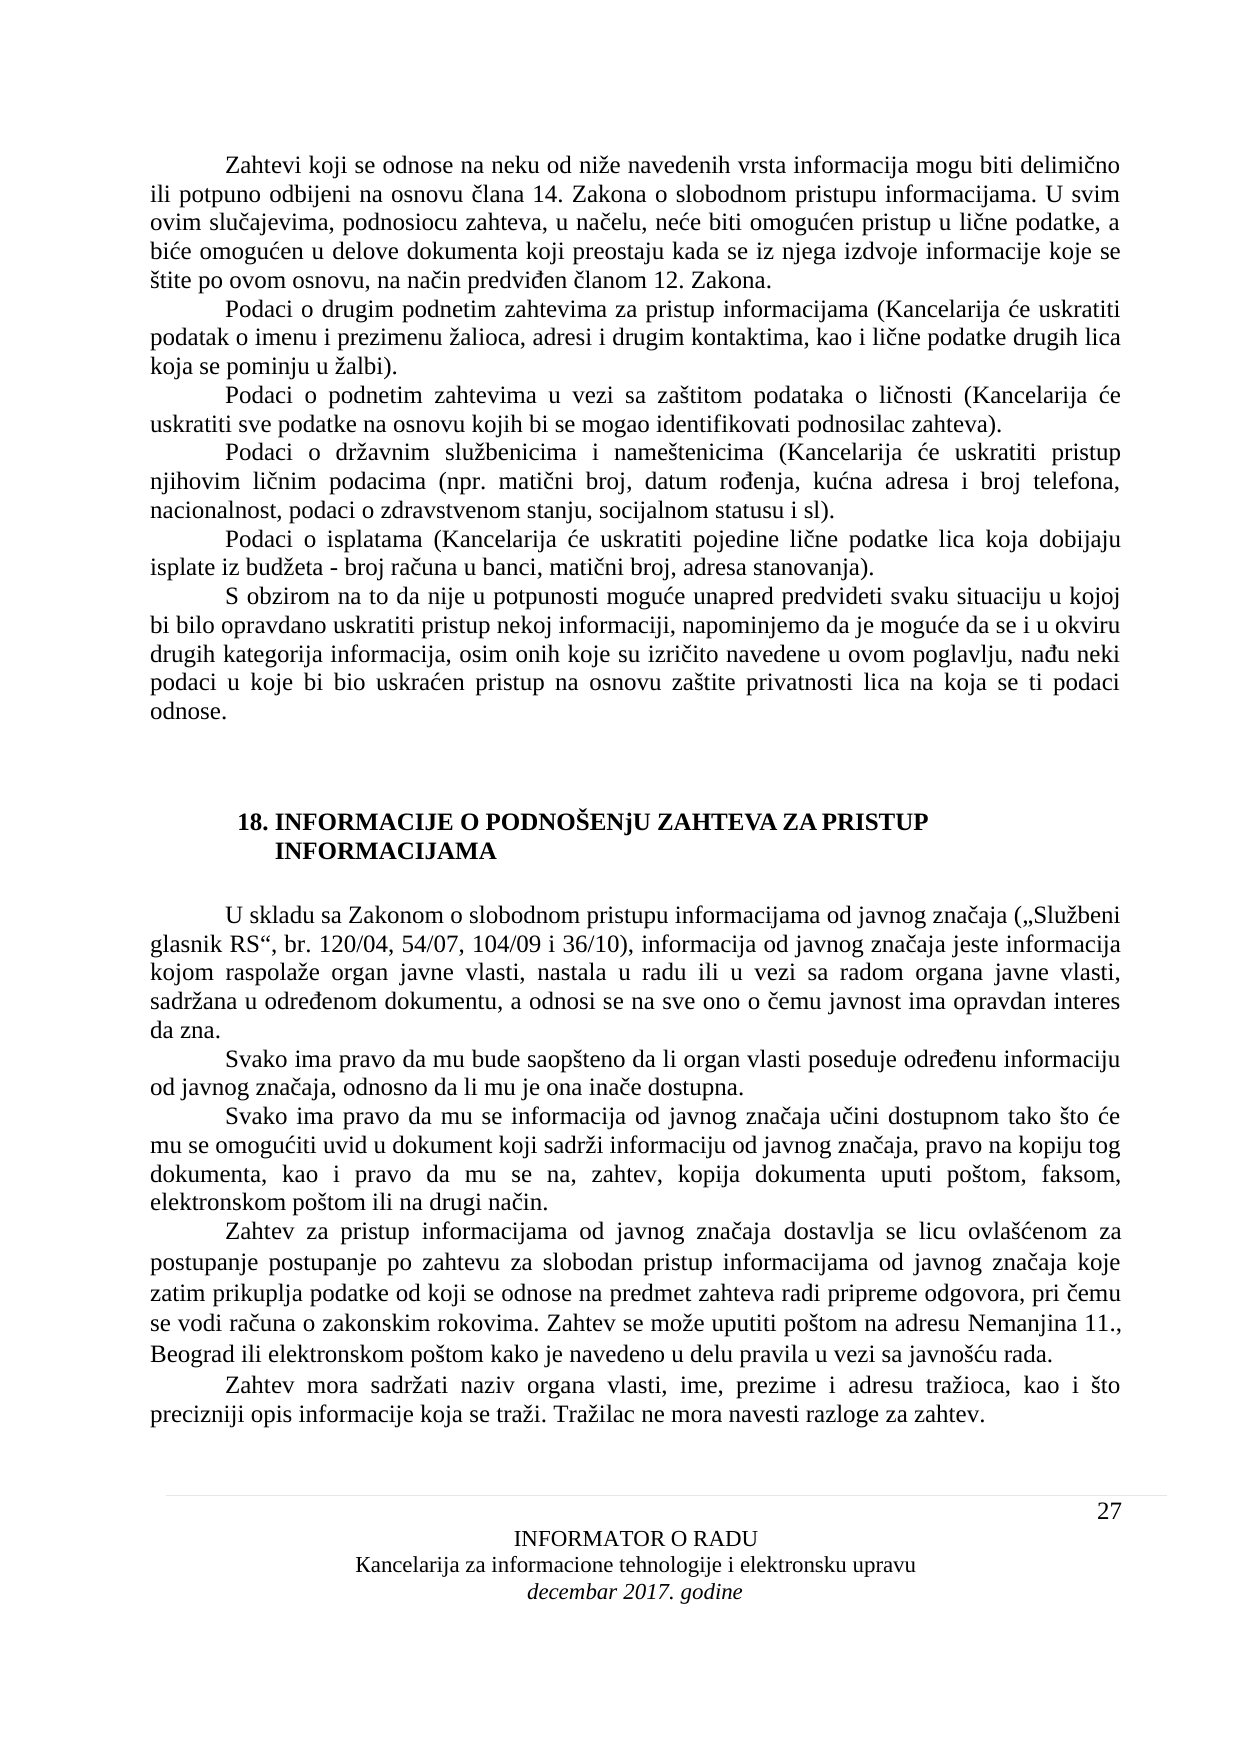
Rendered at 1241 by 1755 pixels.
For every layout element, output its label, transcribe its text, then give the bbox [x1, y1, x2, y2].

text Podaci o državnim službenicima i nameštenicima (Kancelarija će uskratiti pristup njihovim ličnim podacima (npr. matični broj, datum rođenja, kućna adresa i broj telefona, nacionalnost, podaci o zdravstvenom stanju, socijalnom statusu i sl). [150, 437, 1122, 524]
text Podaci o drugim podnetim zahtevima za pristup informacijama (Kancelarija će uskratiti podatak o imenu i prezimenu žalioca, adresi i drugim kontaktima, kao i lične podatke drugih lica koja se pominju u žalbi). [150, 294, 1122, 380]
subtitle INFORMACIJE O PODNOŠENјU ZAHTEVA ZA PRISTUP INFORMACIJAMA [237, 807, 1122, 865]
text U skladu sa Zakonom o slobodnom pristupu informacijama od javnog značaja („Službeni glasnik RS“, br. 120/04, 54/07, 104/09 i 36/10), informacija od javnog značaja jeste informacija kojom raspolaže organ javne vlasti, nastala u radu ili u vezi sa radom organa javne vlasti, sadržana u određenom dokumentu, a odnosi se na sve ono o čemu javnost ima opravdan interes da zna. [150, 900, 1122, 1044]
text Svako ima pravo da mu se informacija od javnog značaja učini dostupnom tako što će mu se omogućiti uvid u dokument koji sadrži informaciju od javnog značaja, pravo na kopiju tog dokumenta, kao i pravo da mu se na, zahtev, kopija dokumenta uputi poštom, faksom, elektronskom poštom ili na drugi način. [150, 1101, 1122, 1216]
text Podaci o podnetim zahtevima u vezi sa zaštitom podataka o ličnosti (Kancelarija će uskratiti sve podatke na osnovu kojih bi se mogao identifikovati podnosilac zahteva). [150, 380, 1122, 437]
text Zahtev za pristup informacijama od javnog značaja dostavlјa se licu ovlašćenom za postupanje postupanje po zahtevu za slobodan pristup informacijama od javnog značaja koje zatim prikuplјa podatke od koji se odnose na predmet zahteva radi pripreme odgovora, pri čemu se vodi računa o zakonskim rokovima. Zahtev se može uputiti poštom na adresu Nemanjina 11., Beograd ili elektronskom poštom kako je navedeno u delu pravila u vezi sa javnošću rada. [150, 1216, 1122, 1368]
text Svako ima pravo da mu bude saopšteno da li organ vlasti poseduje određenu informaciju od javnog značaja, odnosno da li mu je ona inače dostupna. [150, 1044, 1122, 1101]
text Zahtev mora sadržati naziv organa vlasti, ime, prezime i adresu tražioca, kao i što precizniji opis informacije koja se traži. Tražilac ne mora navesti razloge za zahtev. [150, 1370, 1122, 1427]
text Podaci o isplatama (Kancelarija će uskratiti pojedine lične podatke lica koja dobijaju isplate iz budžeta - broj računa u banci, matični broj, adresa stanovanja). [150, 524, 1122, 581]
text Zahtevi koji se odnose na neku od niže navedenih vrsta informacija mogu biti delimično ili potpuno odbijeni na osnovu člana 14. Zakona o slobodnom pristupu informacijama. U svim ovim slučajevima, podnosiocu zahteva, u načelu, neće biti omogućen pristup u lične podatke, a biće omogućen u delove dokumenta koji preostaju kada se iz njega izdvoje informacije koje se štite po ovom osnovu, na način predviđen članom 12. Zakona. [150, 150, 1122, 294]
text S obzirom na to da nije u potpunosti moguće unapred predvideti svaku situaciju u kojoj bi bilo opravdano uskratiti pristup nekoj informaciji, napominjemo da je moguće da se i u okviru drugih kategorija informacija, osim onih koje su izričito navedene u ovom poglavlјu, nađu neki podaci u koje bi bio uskraćen pristup na osnovu zaštite privatnosti lica na koja se ti podaci odnose. [150, 581, 1122, 725]
